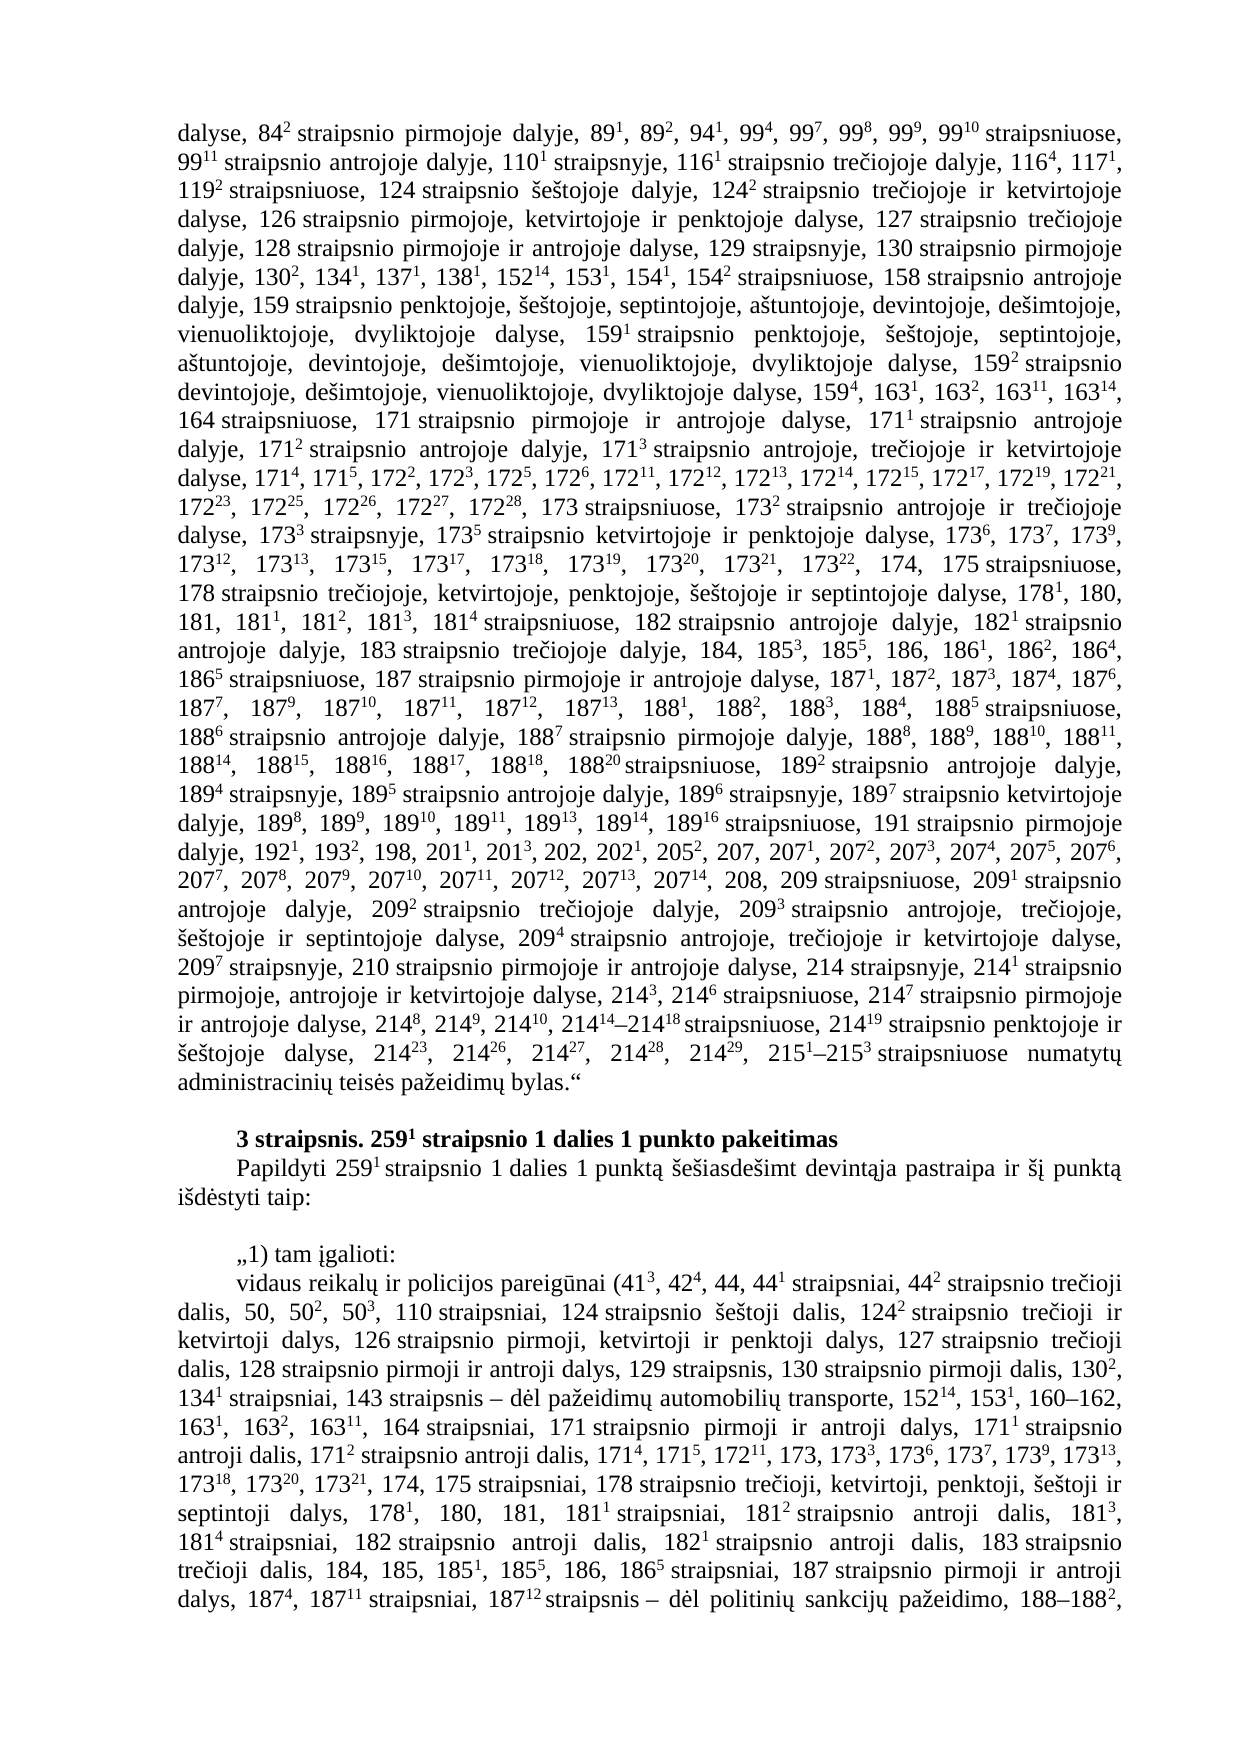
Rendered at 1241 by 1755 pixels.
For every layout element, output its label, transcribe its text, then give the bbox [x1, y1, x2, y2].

text dalyse, 842 straipsnio pirmojoje dalyje, 891, 892, 941, 994, 997, 998, 999, 9910 straipsniuose, 9911 straipsnio antrojoje dalyje, 1101 straipsnyje, 1161 straipsnio trečiojoje dalyje, 1164, 1171, 1192 straipsniuose, 124 straipsnio šeštojoje dalyje, 1242 straipsnio trečiojoje ir ketvirtojoje dalyse, 126 straipsnio pirmojoje, ketvirtojoje ir penktojoje dalyse, 127 straipsnio trečiojoje dalyje, 128 straipsnio pirmojoje ir antrojoje dalyse, 129 straipsnyje, 130 straipsnio pirmojoje dalyje, 1302, 1341, 1371, 1381, 15214, 1531, 1541, 1542 straipsniuose, 158 straipsnio antrojoje dalyje, 159 straipsnio penktojoje, šeštojoje, septintojoje, aštuntojoje, devintojoje, dešimtojoje, vienuoliktojoje, dvyliktojoje dalyse, 1591 straipsnio penktojoje, šeštojoje, septintojoje, aštuntojoje, devintojoje, dešimtojoje, vienuoliktojoje, dvyliktojoje dalyse, 1592 straipsnio devintojoje, dešimtojoje, vienuoliktojoje, dvyliktojoje dalyse, 1594, 1631, 1632, 16311, 16314, 164 straipsniuose, 171 straipsnio pirmojoje ir antrojoje dalyse, 1711 straipsnio antrojoje dalyje, 1712 straipsnio antrojoje dalyje, 1713 straipsnio antrojoje, trečiojoje ir ketvirtojoje dalyse, 1714, 1715, 1722, 1723, 1725, 1726, 17211, 17212, 17213, 17214, 17215, 17217, 17219, 17221, 17223, 17225, 17226, 17227, 17228, 173 straipsniuose, 1732 straipsnio antrojoje ir trečiojoje dalyse, 1733 straipsnyje, 1735 straipsnio ketvirtojoje ir penktojoje dalyse, 1736, 1737, 1739, 17312, 17313, 17315, 17317, 17318, 17319, 17320, 17321, 17322, 174, 175 straipsniuose, 178 straipsnio trečiojoje, ketvirtojoje, penktojoje, šeštojoje ir septintojoje dalyse, 1781, 180, 181, 1811, 1812, 1813, 1814 straipsniuose, 182 straipsnio antrojoje dalyje, 1821 straipsnio antrojoje dalyje, 183 straipsnio trečiojoje dalyje, 184, 1853, 1855, 186, 1861, 1862, 1864, 1865 straipsniuose, 187 straipsnio pirmojoje ir antrojoje dalyse, 1871, 1872, 1873, 1874, 1876, 1877, 1879, 18710, 18711, 18712, 18713, 1881, 1882, 1883, 1884, 1885 straipsniuose, 1886 straipsnio antrojoje dalyje, 1887 straipsnio pirmojoje dalyje, 1888, 1889, 18810, 18811, 18814, 18815, 18816, 18817, 18818, 18820 straipsniuose, 1892 straipsnio antrojoje dalyje, 1894 straipsnyje, 1895 straipsnio antrojoje dalyje, 1896 straipsnyje, 1897 straipsnio ketvirtojoje dalyje, 1898, 1899, 18910, 18911, 18913, 18914, 18916 straipsniuose, 191 straipsnio pirmojoje dalyje, 1921, 1932, 198, 2011, 2013, 202, 2021, 2052, 207, 2071, 2072, 2073, 2074, 2075, 2076, 2077, 2078, 2079, 20710, 20711, 20712, 20713, 20714, 208, 209 straipsniuose, 2091 straipsnio antrojoje dalyje, 2092 straipsnio trečiojoje dalyje, 2093 straipsnio antrojoje, trečiojoje, šeštojoje ir septintojoje dalyse, 2094 straipsnio antrojoje, trečiojoje ir ketvirtojoje dalyse, 2097 straipsnyje, 210 straipsnio pirmojoje ir antrojoje dalyse, 214 straipsnyje, 2141 straipsnio pirmojoje, antrojoje ir ketvirtojoje dalyse, 2143, 2146 straipsniuose, 2147 straipsnio pirmojoje ir antrojoje dalyse, 2148, 2149, 21410, 21414–21418 straipsniuose, 21419 straipsnio penktojoje ir šeštojoje dalyse, 21423, 21426, 21427, 21428, 21429, 2151–2153 straipsniuose numatytų administracinių teisės pažeidimų bylas.“ [177, 118, 1122, 1096]
text 3 straipsnis. 2591 straipsnio 1 dalies 1 punkto pakeitimas [177, 1124, 1122, 1153]
text Papildyti 2591 straipsnio 1 dalies 1 punktą šešiasdešimt devintąja pastraipa ir šį punktą išdėstyti taip: [177, 1153, 1122, 1211]
text vidaus reikalų ir policijos pareigūnai (413, 424, 44, 441 straipsniai, 442 straipsnio trečioji dalis, 50, 502, 503, 110 straipsniai, 124 straipsnio šeštoji dalis, 1242 straipsnio trečioji ir ketvirtoji dalys, 126 straipsnio pirmoji, ketvirtoji ir penktoji dalys, 127 straipsnio trečioji dalis, 128 straipsnio pirmoji ir antroji dalys, 129 straipsnis, 130 straipsnio pirmoji dalis, 1302, 1341 straipsniai, 143 straipsnis – dėl pažeidimų automobilių transporte, 15214, 1531, 160–162, 1631, 1632, 16311, 164 straipsniai, 171 straipsnio pirmoji ir antroji dalys, 1711 straipsnio antroji dalis, 1712 straipsnio antroji dalis, 1714, 1715, 17211, 173, 1733, 1736, 1737, 1739, 17313, 17318, 17320, 17321, 174, 175 straipsniai, 178 straipsnio trečioji, ketvirtoji, penktoji, šeštoji ir septintoji dalys, 1781, 180, 181, 1811 straipsniai, 1812 straipsnio antroji dalis, 1813, 1814 straipsniai, 182 straipsnio antroji dalis, 1821 straipsnio antroji dalis, 183 straipsnio trečioji dalis, 184, 185, 1851, 1855, 186, 1865 straipsniai, 187 straipsnio pirmoji ir antroji dalys, 1874, 18711 straipsniai, 18712 straipsnis – dėl politinių sankcijų pažeidimo, 188–1882, [177, 1268, 1122, 1613]
text „1) tam įgalioti: [177, 1239, 1122, 1268]
